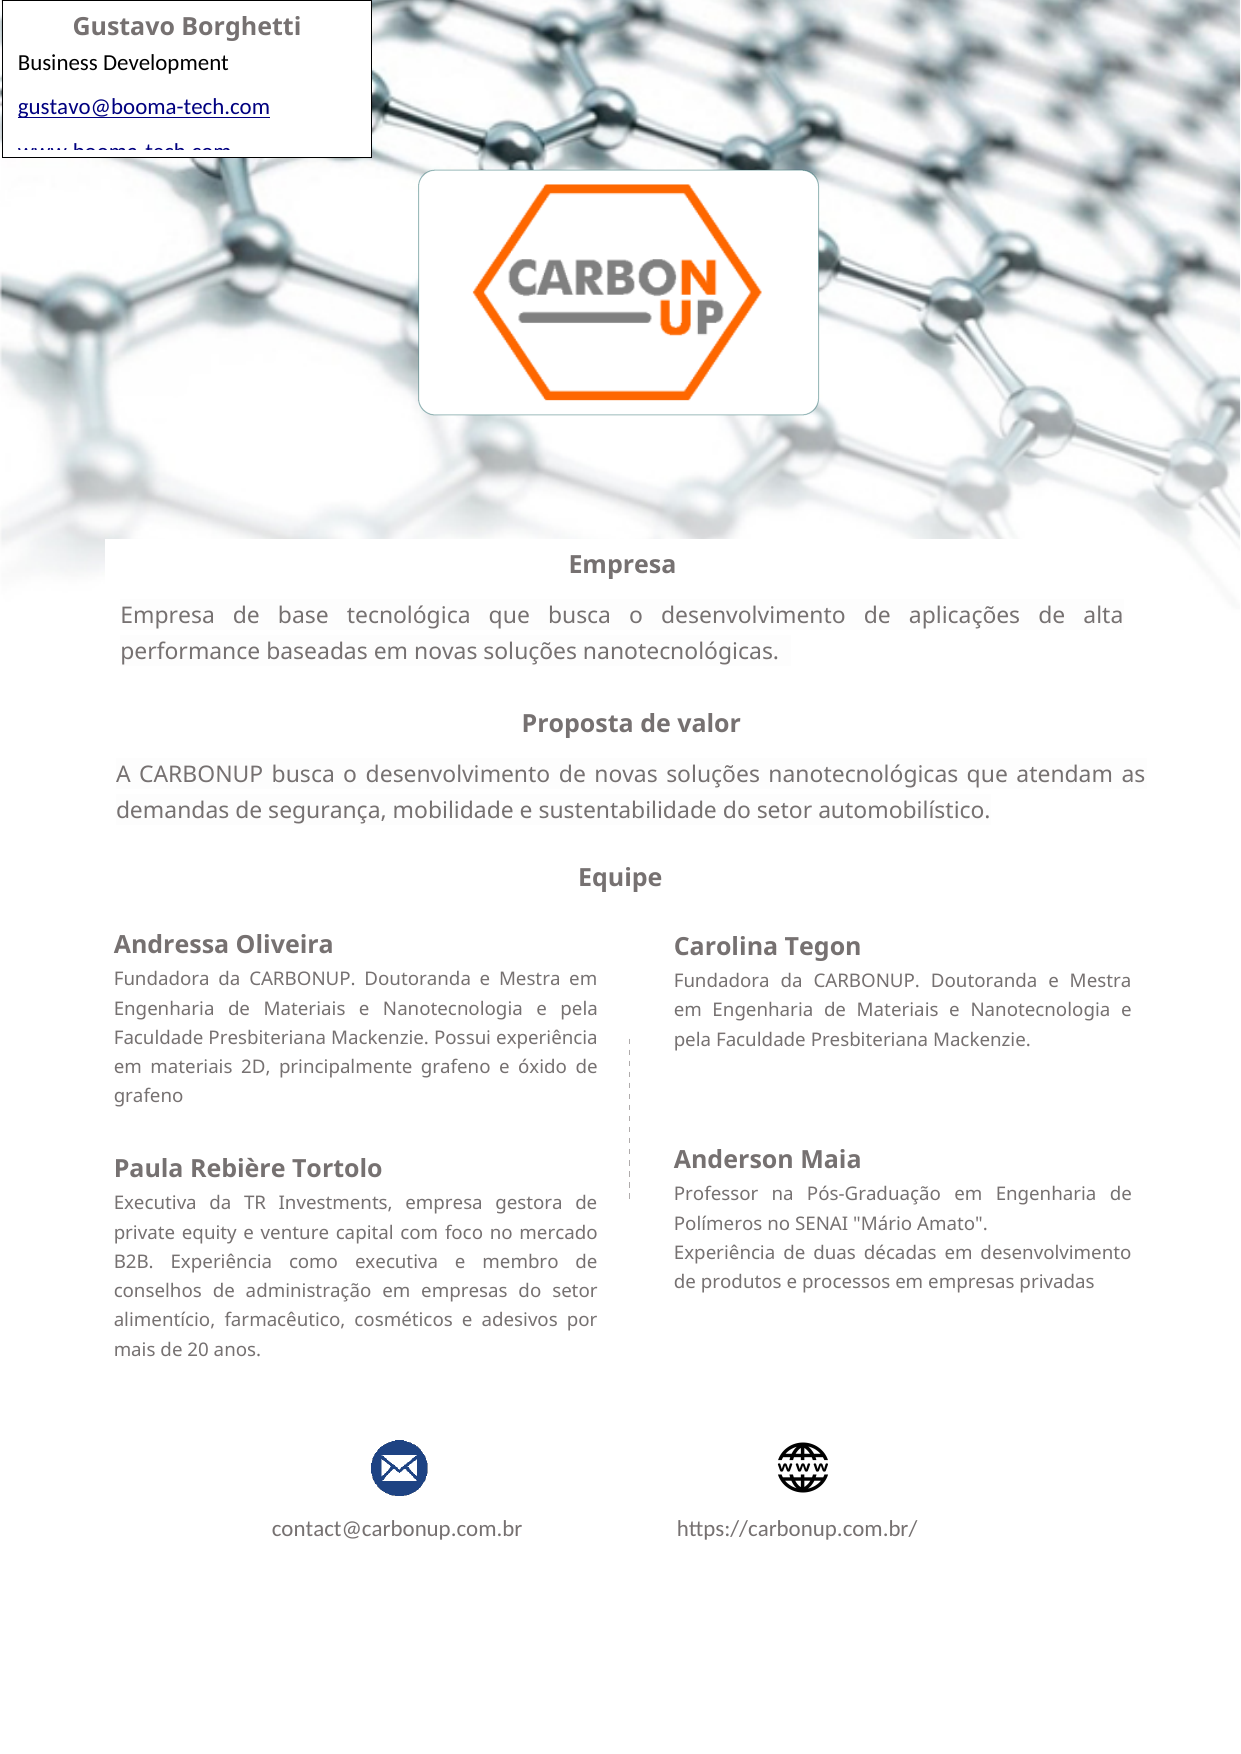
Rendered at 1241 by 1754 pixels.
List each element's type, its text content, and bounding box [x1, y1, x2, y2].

text Proposta de valor [116, 706, 1147, 740]
text www.booma-tech.com [18, 137, 356, 149]
text Empresa de base tecnológica que busca o desenvolvimento de aplicações de alta performance baseadas em novas soluções nanotecnológicas. [120, 599, 1124, 666]
text Carolina Tegon [673, 928, 1132, 962]
text Empresa [120, 547, 1124, 581]
text gustavo@booma-tech.com [18, 92, 356, 120]
text Anderson Maia [674, 1141, 1132, 1175]
text contact@carbonup.com.br https://carbonup.com.br/ [272, 1486, 1048, 1542]
text A CARBONUP busca o desenvolvimento de novas soluções nanotecnológicas que atendam as demandas de segurança, mobilidade e sustentabilidade do setor automobilístico. [116, 758, 1147, 825]
text Equipe [144, 859, 1096, 894]
text Business Development [18, 48, 356, 76]
text Fundadora da CARBONUP. Doutoranda e Mestra em Engenharia de Materiais e Nanotecnologia e pela Faculdade Presbiteriana Mackenzie. [673, 967, 1132, 1051]
text Professor na Pós-Graduação em Engenharia de Polímeros no SENAI "Mário Amato". [674, 1181, 1132, 1235]
text Gustavo Borghetti [18, 8, 356, 43]
text Andressa Oliveira [113, 926, 598, 961]
text Paula Rebière Tortolo [113, 1151, 598, 1184]
text Executiva da TR Investments, empresa gestora de private equity e venture capital com foco no mercado B2B. Experiência como executiva e membro de conselhos de administração em empresas do setor alimentício, farmacêutico, cosméticos e adesivos por mais de 20 anos. [113, 1190, 598, 1362]
text Fundadora da CARBONUP. Doutoranda e Mestra em Engenharia de Materiais e Nanotecnologia e pela Faculdade Presbiteriana Mackenzie. Possui experiência em materiais 2D, principalmente grafeno e óxido de grafeno [113, 966, 598, 1108]
text Experiência de duas décadas em desenvolvimento de produtos e processos em empresas privadas [674, 1239, 1132, 1294]
